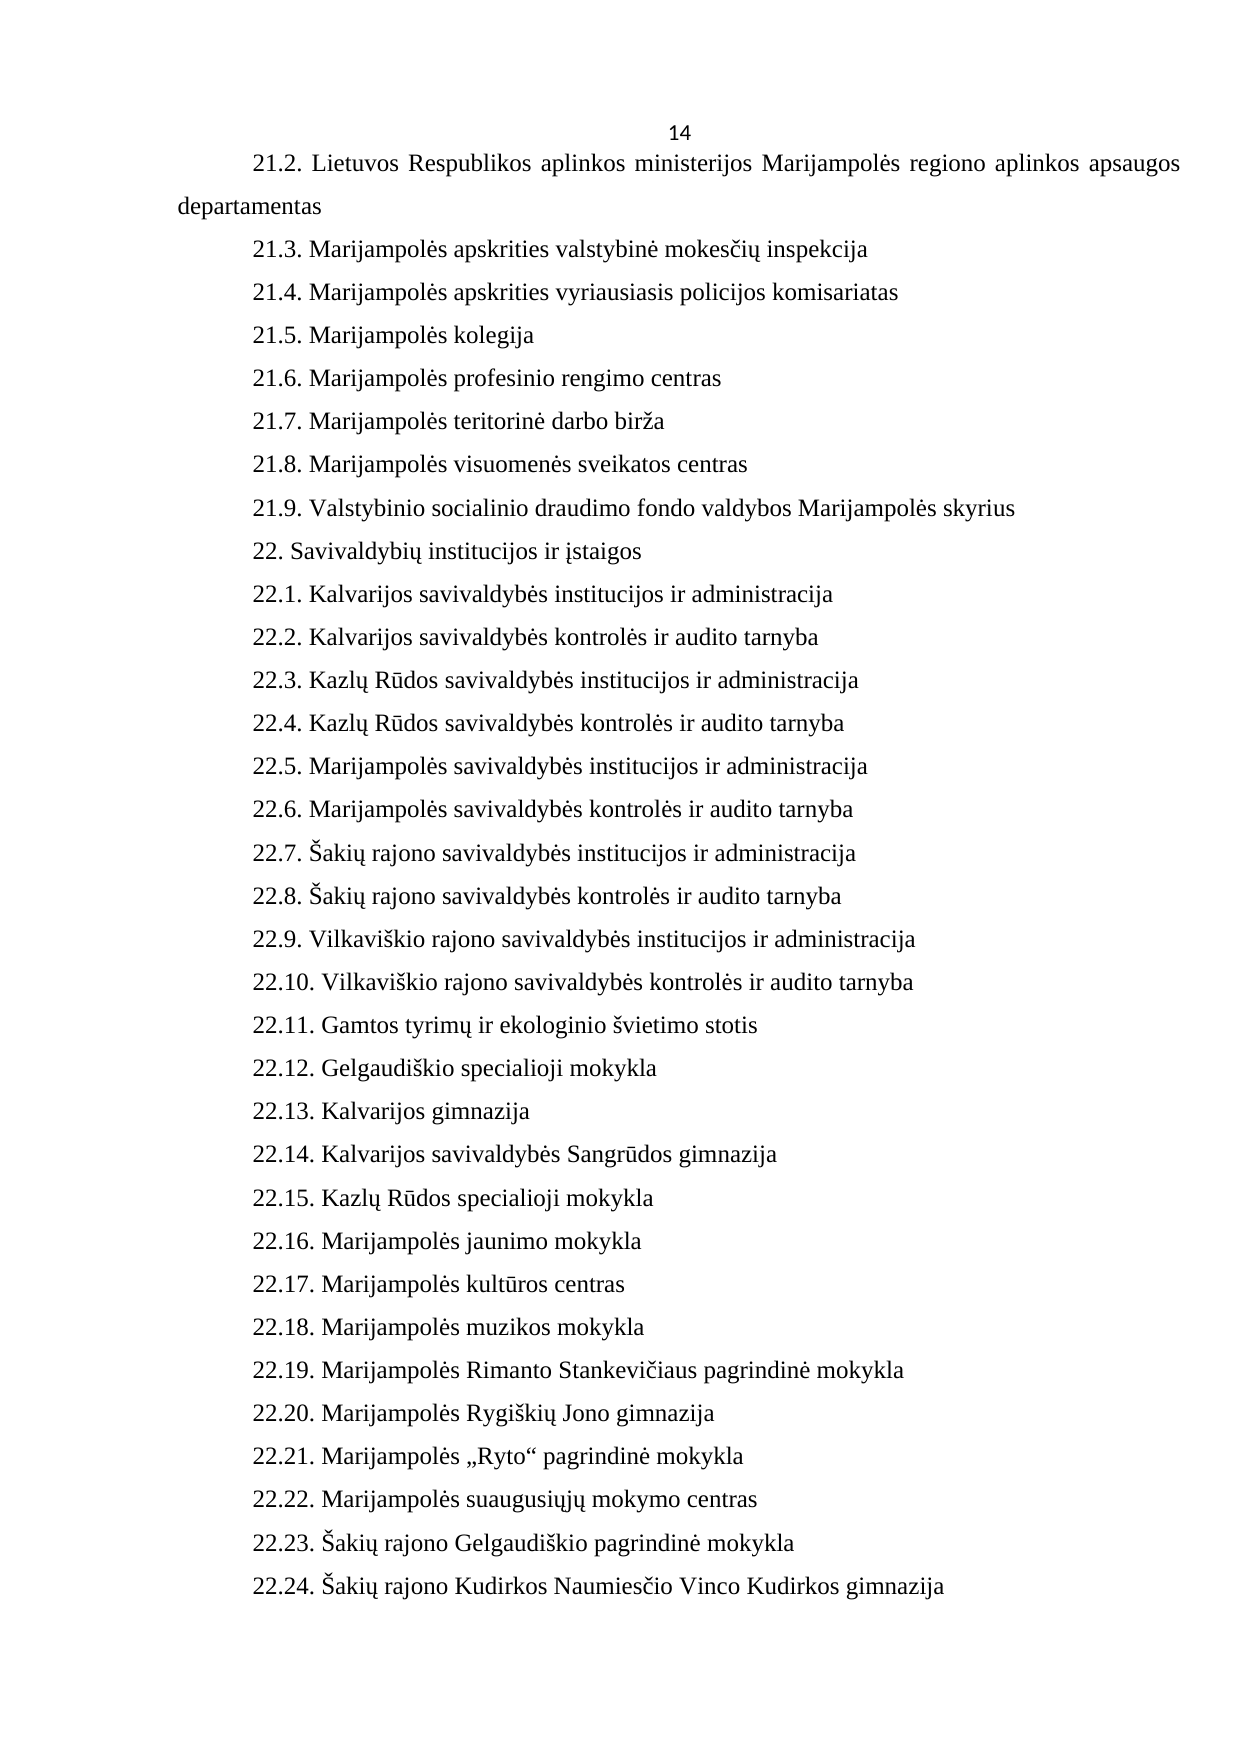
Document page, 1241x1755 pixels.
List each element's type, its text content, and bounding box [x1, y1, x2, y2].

text 21.7. Marijampolės teritorinė darbo birža [177, 406, 1181, 435]
text 22.8. Šakių rajono savivaldybės kontrolės ir audito tarnyba [177, 881, 1181, 909]
text 21.4. Marijampolės apskrities vyriausiasis policijos komisariatas [177, 277, 1181, 306]
text 22.7. Šakių rajono savivaldybės institucijos ir administracija [177, 838, 1181, 866]
text 21.2. Lietuvos Respublikos aplinkos ministerijos Marijampolės regiono aplinkos apsaugos departamentas [177, 148, 1181, 219]
text 22.3. Kazlų Rūdos savivaldybės institucijos ir administracija [177, 665, 1181, 694]
text 21.5. Marijampolės kolegija [177, 320, 1181, 349]
text 22.13. Kalvarijos gimnazija [177, 1096, 1181, 1125]
text 21.8. Marijampolės visuomenės sveikatos centras [177, 449, 1181, 478]
text 22.1. Kalvarijos savivaldybės institucijos ir administracija [177, 579, 1181, 608]
text 22.2. Kalvarijos savivaldybės kontrolės ir audito tarnyba [177, 622, 1181, 651]
text 21.3. Marijampolės apskrities valstybinė mokesčių inspekcija [177, 234, 1181, 263]
text 21.9. Valstybinio socialinio draudimo fondo valdybos Marijampolės skyrius [177, 493, 1181, 521]
text 22.20. Marijampolės Rygiškių Jono gimnazija [177, 1398, 1181, 1427]
text 22.10. Vilkaviškio rajono savivaldybės kontrolės ir audito tarnyba [177, 967, 1181, 996]
text 22.12. Gelgaudiškio specialioji mokykla [177, 1053, 1181, 1082]
text 21.6. Marijampolės profesinio rengimo centras [177, 363, 1181, 392]
text 22.6. Marijampolės savivaldybės kontrolės ir audito tarnyba [177, 794, 1181, 823]
text 22.15. Kazlų Rūdos specialioji mokykla [177, 1183, 1181, 1211]
text 22.21. Marijampolės „Ryto“ pagrindinė mokykla [177, 1441, 1181, 1470]
text 22.5. Marijampolės savivaldybės institucijos ir administracija [177, 751, 1181, 780]
text 22.16. Marijampolės jaunimo mokykla [177, 1226, 1181, 1254]
text 22.22. Marijampolės suaugusiųjų mokymo centras [177, 1484, 1181, 1513]
text 22.17. Marijampolės kultūros centras [177, 1269, 1181, 1298]
text 22.4. Kazlų Rūdos savivaldybės kontrolės ir audito tarnyba [177, 708, 1181, 737]
text 22.19. Marijampolės Rimanto Stankevičiaus pagrindinė mokykla [177, 1355, 1181, 1384]
text 22.11. Gamtos tyrimų ir ekologinio švietimo stotis [177, 1010, 1181, 1039]
text 22.24. Šakių rajono Kudirkos Naumiesčio Vinco Kudirkos gimnazija [177, 1571, 1181, 1599]
text 22. Savivaldybių institucijos ir įstaigos [177, 536, 1181, 564]
text 22.23. Šakių rajono Gelgaudiškio pagrindinė mokykla [177, 1528, 1181, 1556]
text 22.9. Vilkaviškio rajono savivaldybės institucijos ir administracija [177, 924, 1181, 953]
text 22.18. Marijampolės muzikos mokykla [177, 1312, 1181, 1341]
text 22.14. Kalvarijos savivaldybės Sangrūdos gimnazija [177, 1139, 1181, 1168]
